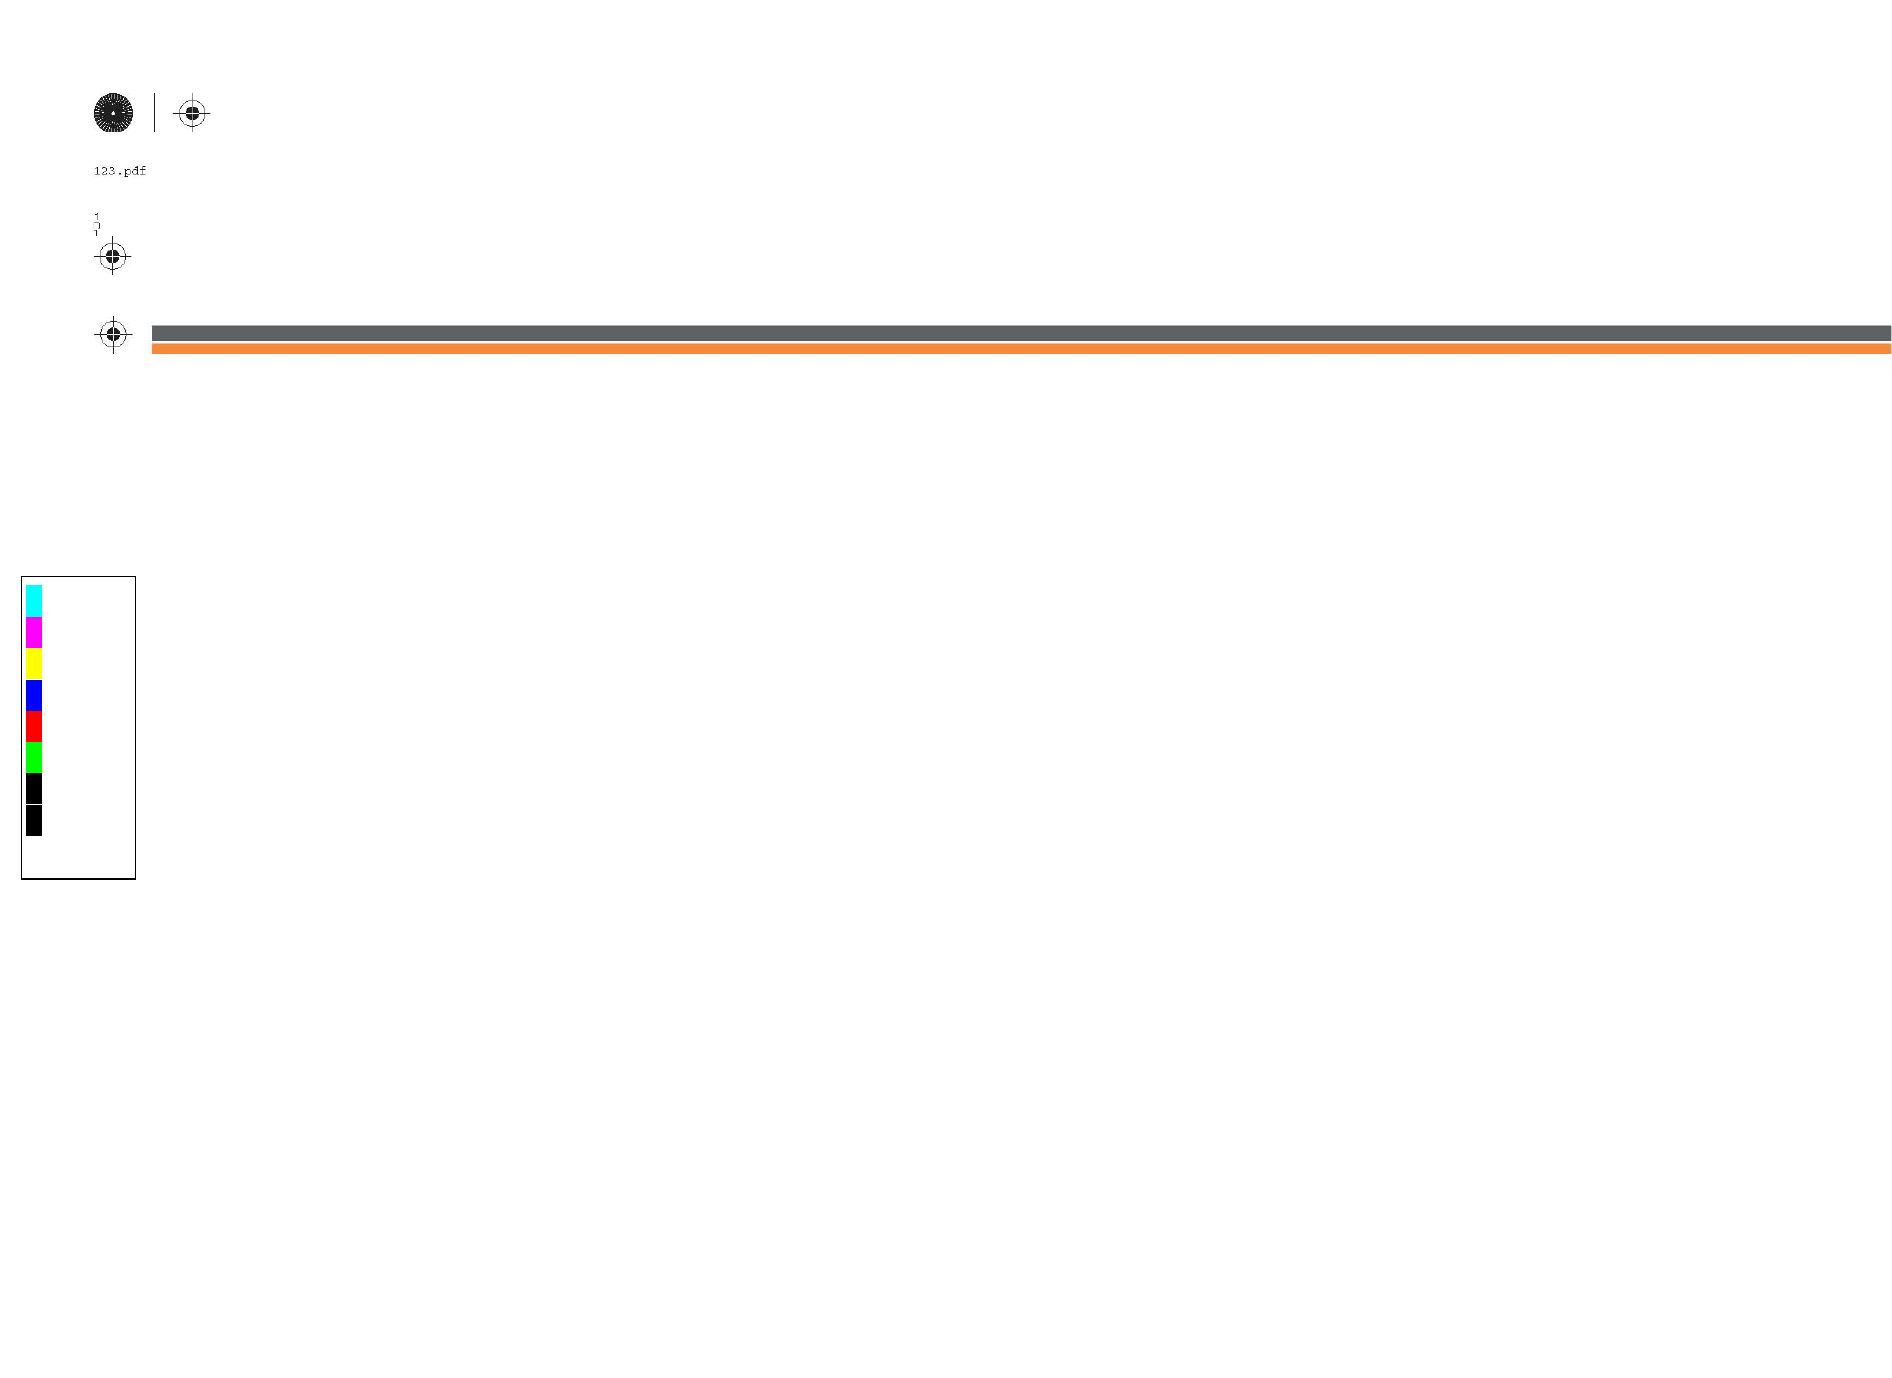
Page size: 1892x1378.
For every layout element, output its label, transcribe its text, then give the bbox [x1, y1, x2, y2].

table_cell M [26, 617, 42, 648]
table_cell K [26, 805, 42, 836]
table_cell Y [26, 648, 42, 679]
picture [93, 316, 1892, 354]
table_cell CMY [26, 773, 42, 804]
picture [93, 211, 132, 275]
table_header C [26, 585, 42, 617]
picture [93, 93, 211, 132]
table_cell CM [26, 680, 42, 711]
table_cell CY [26, 742, 42, 773]
table_cell MY [26, 711, 42, 742]
picture [93, 165, 146, 178]
